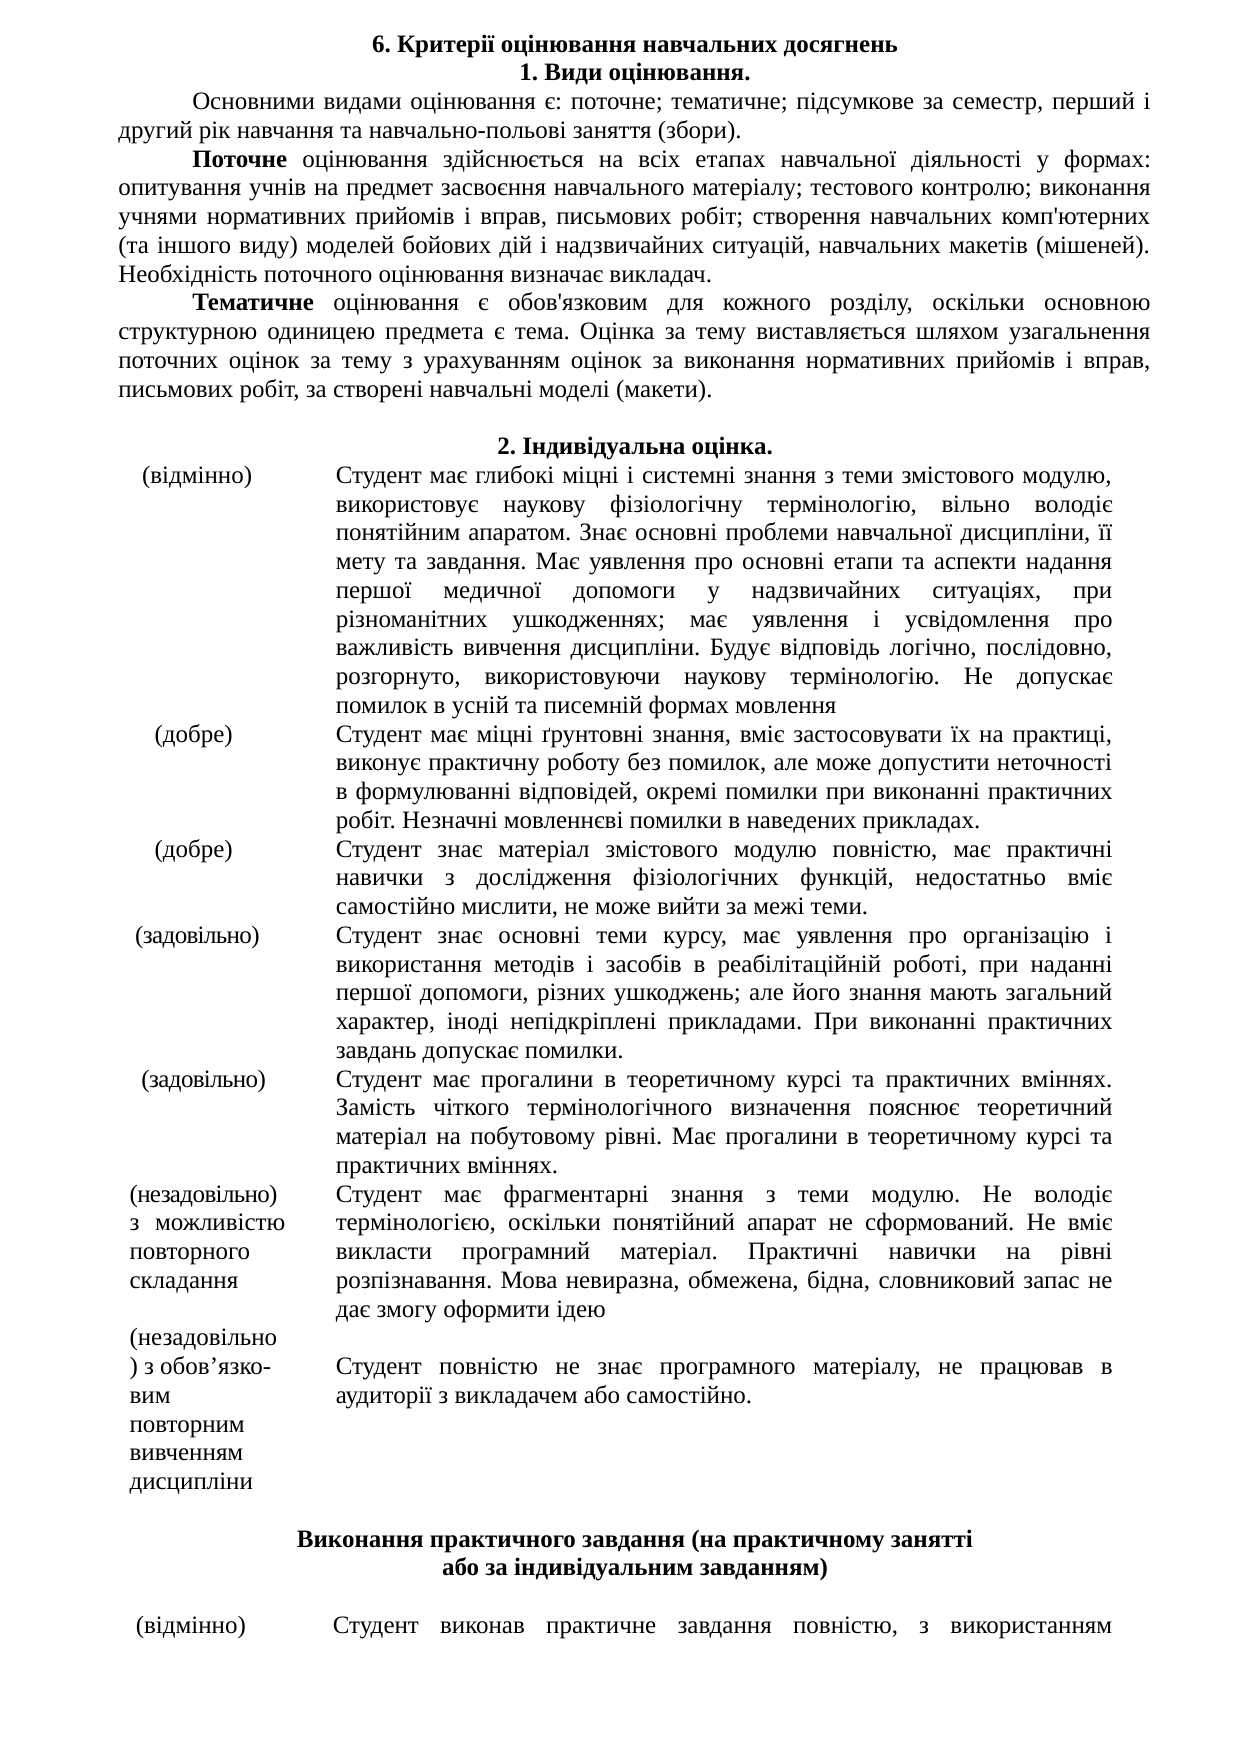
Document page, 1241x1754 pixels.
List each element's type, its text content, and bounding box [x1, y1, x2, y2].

table_header [296, 460, 324, 719]
table_cell Студент знає матеріал змістового модулю повністю, має практичні навички з дослідження фізіологічних функцій, недостатньо вміє самостійно мислити, не може вийти за межі теми. [324, 834, 1124, 920]
text Основними видами оцінювання є: поточне; тематичне; підсумкове за семестр, перший і другий рік навчання та навчально-польові заняття (збори). [118, 86, 1152, 144]
text 6. Критерії оцінювання навчальних досягнень [118, 29, 1152, 57]
table_header Студент має глибокі міцні і системні знання з теми змістового модулю, використовує наукову фізіологічну термінологію, вільно володіє понятійним апаратом. Знає основні проблеми навчальної дисципліни, її мету та завдання. Має уявлення про основні етапи та аспекти надання першої медичної допомоги у надзвичайних ситуаціях, при різноманітних ушкодженнях; має уявлення і усвідомлення про важливість вивчення дисципліни. Будує відповідь логічно, послідовно, розгорнуто, використовуючи наукову термінологію. Не допускає помилок в усній та писемній формах мовлення [324, 460, 1124, 719]
table_cell (задовільно) [118, 1064, 296, 1179]
text Поточне оцінювання здійснюється на всіх етапах навчальної діяльності у формах: опитування учнів на предмет засвоєння навчального матеріалу; тестового контролю; виконання учнями нормативних прийомів і вправ, письмових робіт; створення навчальних комп'ютерних (та іншого виду) моделей бойових дій і надзвичайних ситуацій, навчальних макетів (мішеней). Необхідність поточного оцінювання визначає викладач. [118, 144, 1152, 287]
text Тематичне оцінювання є обов'язковим для кожного розділу, оскільки основною структурною одиницею предмета є тема. Оцінка за тему виставляється шляхом узагальнення поточних оцінок за тему з урахуванням оцінок за виконання нормативних прийомів і вправ, письмових робіт, за створені навчальні моделі (макети). [118, 287, 1152, 402]
table_cell (незадовільно) з обов’язко-вим повторним вивченням дисципліни [118, 1323, 296, 1495]
table_header Студент виконав практичне завдання повністю, з використанням [321, 1610, 1124, 1639]
table_cell Студент має міцні ґрунтовні знання, вміє застосовувати їх на практиці, виконує практичну роботу без помилок, але може допустити неточності в формулюванні відповідей, окремі помилки при виконанні практичних робіт. Незначні мовленнєві помилки в наведених прикладах. [324, 719, 1124, 834]
table_cell [296, 1064, 324, 1179]
table_cell [296, 1179, 324, 1322]
table_header (відмінно) [118, 460, 296, 719]
table_cell [296, 834, 324, 920]
text 1. Види оцінювання. [118, 57, 1152, 86]
table_cell (добре) [118, 834, 296, 920]
text 2. Індивідуальна оцінка. [118, 431, 1152, 460]
table_cell [296, 920, 324, 1064]
table_cell Студент повністю не знає програмного матеріалу, не працював в аудиторії з викладачем або самостійно. [324, 1323, 1124, 1495]
table_header [296, 1610, 321, 1639]
text або за індивідуальним завданням) [118, 1552, 1152, 1581]
table_cell Студент знає основні теми курсу, має уявлення про організацію і використання методів і засобів в реабілітаційній роботі, при наданні першої допомоги, різних ушкоджень; але його знання мають загальний характер, іноді непідкріплені прикладами. При виконанні практичних завдань допускає помилки. [324, 920, 1124, 1064]
table_cell Студент має фрагментарні знання з теми модулю. Не володіє термінологією, оскільки понятійний апарат не сформований. Не вміє викласти програмний матеріал. Практичні навички на рівні розпізнавання. Мова невиразна, обмежена, бідна, словниковий запас не дає змогу оформити ідею [324, 1179, 1124, 1322]
table_cell (незадовільно) з можливістю повторного складання [118, 1179, 296, 1322]
table_cell (добре) [118, 719, 296, 834]
table_cell [296, 719, 324, 834]
table_cell [296, 1323, 324, 1495]
text Виконання практичного завдання (на практичному занятті [118, 1524, 1152, 1552]
table_cell Студент має прогалини в теоретичному курсі та практичних вміннях. Замість чіткого термінологічного визначення пояснює теоретичний матеріал на побутовому рівні. Має прогалини в теоретичному курсі та практичних вміннях. [324, 1064, 1124, 1179]
table_header (відмінно) [118, 1610, 296, 1639]
table_cell (задовільно) [118, 920, 296, 1064]
